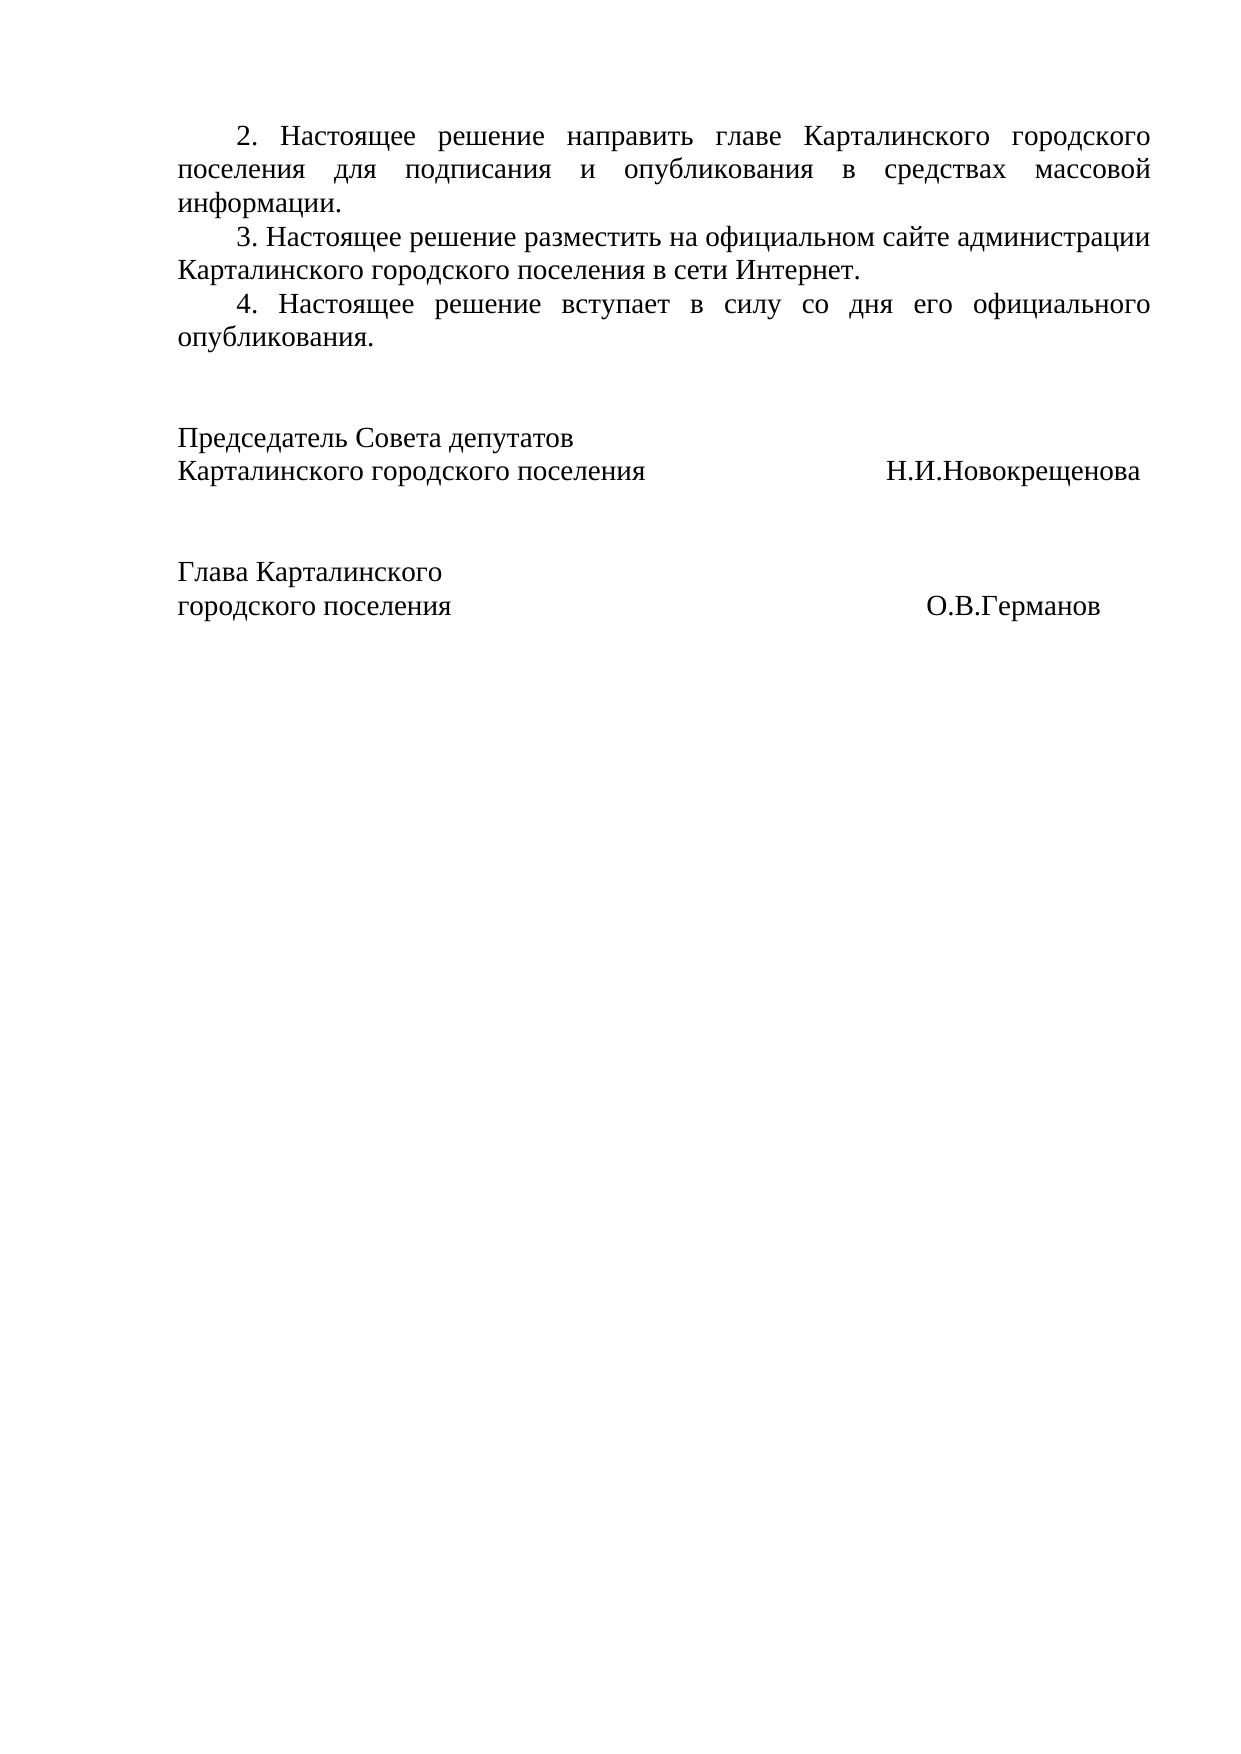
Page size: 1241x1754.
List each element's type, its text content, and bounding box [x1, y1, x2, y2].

text Глава Карталинского [177, 554, 1152, 588]
text 4. Настоящее решение вступает в силу со дня его официального опубликования. [177, 286, 1152, 353]
text городского поселения О.В.Германов [177, 588, 1152, 621]
text 3. Настоящее решение разместить на официальном сайте администрации Карталинского городского поселения в сети Интернет. [177, 219, 1152, 286]
text 2. Настоящее решение направить главе Карталинского городского поселения для подписания и опубликования в средствах массовой информации. [177, 118, 1152, 219]
text Председатель Совета депутатов [177, 420, 1152, 453]
text Карталинского городского поселения Н.И.Новокрещенова [177, 453, 1152, 487]
